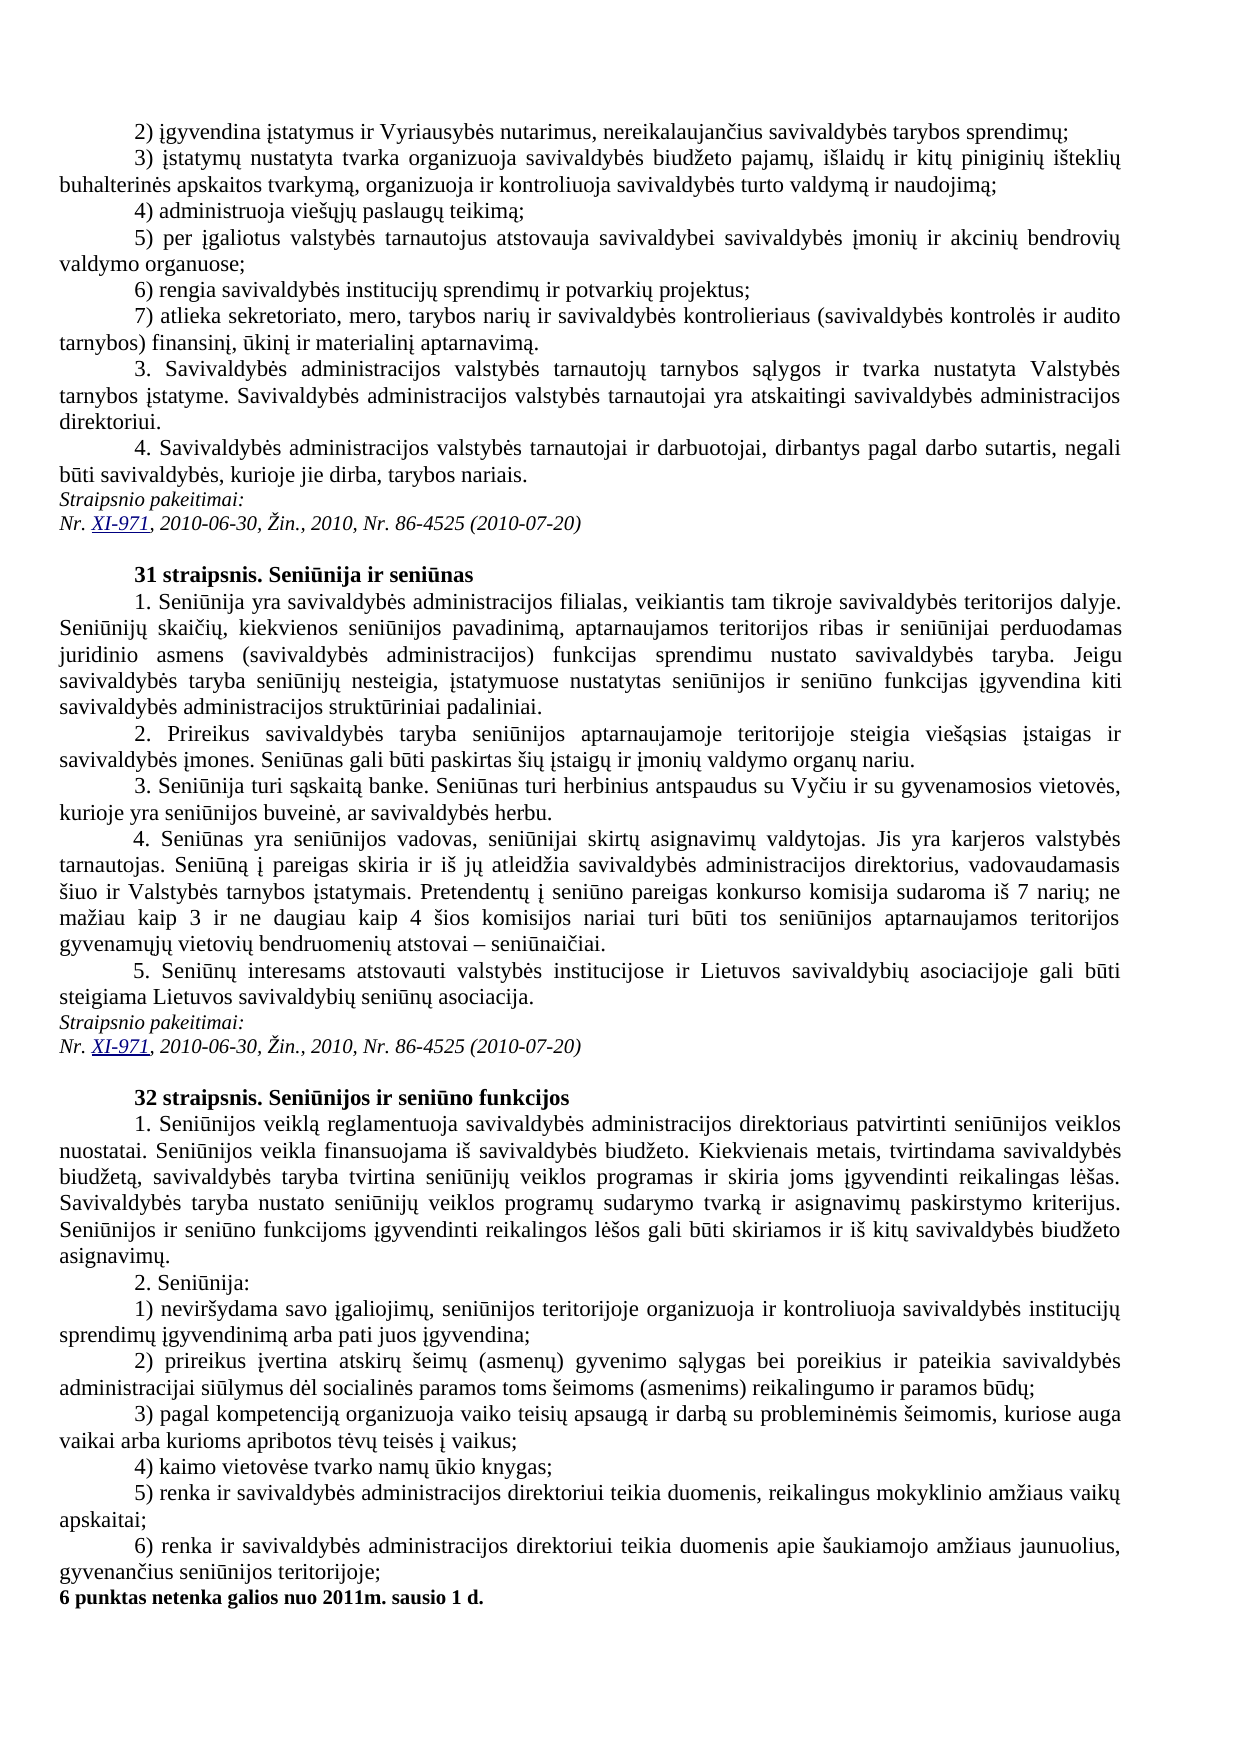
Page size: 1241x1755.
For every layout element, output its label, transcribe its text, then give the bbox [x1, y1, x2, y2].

text 5) renka ir savivaldybės administracijos direktoriui teikia duomenis, reikalingus mokyklinio amžiaus vaikų apskaitai; [59, 1479, 1122, 1532]
text 4) administruoja viešųjų paslaugų teikimą; [59, 197, 1122, 223]
text 3. Seniūnija turi sąskaitą banke. Seniūnas turi herbinius antspaudus su Vyčiu ir su gyvenamosios vietovės, kurioje yra seniūnijos buveinė, ar savivaldybės herbu. [59, 772, 1122, 825]
text 1. Seniūnija yra savivaldybės administracijos filialas, veikiantis tam tikroje savivaldybės teritorijos dalyje. Seniūnijų skaičių, kiekvienos seniūnijos pavadinimą, aptarnaujamos teritorijos ribas ir seniūnijai perduodamas juridinio asmens (savivaldybės administracijos) funkcijas sprendimu nustato savivaldybės taryba. Jeigu savivaldybės taryba seniūnijų nesteigia, įstatymuose nustatytas seniūnijos ir seniūno funkcijas įgyvendina kiti savivaldybės administracijos struktūriniai padaliniai. [59, 588, 1122, 720]
text 4. Seniūnas yra seniūnijos vadovas, seniūnijai skirtų asignavimų valdytojas. Jis yra karjeros valstybės tarnautojas. Seniūną į pareigas skiria ir iš jų atleidžia savivaldybės administracijos direktorius, vadovaudamasis šiuo ir Valstybės tarnybos įstatymais. Pretendentų į seniūno pareigas konkurso komisija sudaroma iš 7 narių; ne mažiau kaip 3 ir ne daugiau kaip 4 šios komisijos nariai turi būti tos seniūnijos aptarnaujamos teritorijos gyvenamųjų vietovių bendruomenių atstovai – seniūnaičiai. [59, 825, 1122, 957]
text 7) atlieka sekretoriato, mero, tarybos narių ir savivaldybės kontrolieriaus (savivaldybės kontrolės ir audito tarnybos) finansinį, ūkinį ir materialinį aptarnavimą. [59, 303, 1122, 355]
text 4) kaimo vietovėse tvarko namų ūkio knygas; [59, 1453, 1122, 1479]
text Straipsnio pakeitimai: [59, 1009, 1122, 1034]
text 1. Seniūnijos veiklą reglamentuoja savivaldybės administracijos direktoriaus patvirtinti seniūnijos veiklos nuostatai. Seniūnijos veikla finansuojama iš savivaldybės biudžeto. Kiekvienais metais, tvirtindama savivaldybės biudžetą, savivaldybės taryba tvirtina seniūnijų veiklos programas ir skiria joms įgyvendinti reikalingas lėšas. Savivaldybės taryba nustato seniūnijų veiklos programų sudarymo tvarką ir asignavimų paskirstymo kriterijus. Seniūnijos ir seniūno funkcijoms įgyvendinti reikalingos lėšos gali būti skiriamos ir iš kitų savivaldybės biudžeto asignavimų. [59, 1110, 1122, 1268]
text 2) prireikus įvertina atskirų šeimų (asmenų) gyvenimo sąlygas bei poreikius ir pateikia savivaldybės administracijai siūlymus dėl socialinės paramos toms šeimoms (asmenims) reikalingumo ir paramos būdų; [59, 1348, 1122, 1400]
text 2. Prireikus savivaldybės taryba seniūnijos aptarnaujamoje teritorijoje steigia viešąsias įstaigas ir savivaldybės įmones. Seniūnas gali būti paskirtas šių įstaigų ir įmonių valdymo organų nariu. [59, 720, 1122, 772]
text 4. Savivaldybės administracijos valstybės tarnautojai ir darbuotojai, dirbantys pagal darbo sutartis, negali būti savivaldybės, kurioje jie dirba, tarybos nariais. [59, 434, 1122, 487]
text 31 straipsnis. Seniūnija ir seniūnas [59, 562, 1122, 588]
text 6) renka ir savivaldybės administracijos direktoriui teikia duomenis apie šaukiamojo amžiaus jaunuolius, gyvenančius seniūnijos teritorijoje; [59, 1532, 1122, 1585]
text 32 straipsnis. Seniūnijos ir seniūno funkcijos [59, 1084, 1122, 1110]
text 5. Seniūnų interesams atstovauti valstybės institucijose ir Lietuvos savivaldybių asociacijoje gali būti steigiama Lietuvos savivaldybių seniūnų asociacija. [59, 957, 1122, 1009]
text 5) per įgaliotus valstybės tarnautojus atstovauja savivaldybei savivaldybės įmonių ir akcinių bendrovių valdymo organuose; [59, 223, 1122, 276]
text 6) rengia savivaldybės institucijų sprendimų ir potvarkių projektus; [59, 276, 1122, 303]
text 1) neviršydama savo įgaliojimų, seniūnijos teritorijoje organizuoja ir kontroliuoja savivaldybės institucijų sprendimų įgyvendinimą arba pati juos įgyvendina; [59, 1295, 1122, 1348]
text Straipsnio pakeitimai: [59, 487, 1122, 511]
text 2) įgyvendina įstatymus ir Vyriausybės nutarimus, nereikalaujančius savivaldybės tarybos sprendimų; [59, 118, 1122, 144]
text 6 punktas netenka galios nuo 2011m. sausio 1 d. [59, 1585, 1122, 1609]
text 3) įstatymų nustatyta tvarka organizuoja savivaldybės biudžeto pajamų, išlaidų ir kitų piniginių išteklių buhalterinės apskaitos tvarkymą, organizuoja ir kontroliuoja savivaldybės turto valdymą ir naudojimą; [59, 144, 1122, 197]
text 2. Seniūnija: [59, 1268, 1122, 1295]
text 3. Savivaldybės administracijos valstybės tarnautojų tarnybos sąlygos ir tvarka nustatyta Valstybės tarnybos įstatyme. Savivaldybės administracijos valstybės tarnautojai yra atskaitingi savivaldybės administracijos direktoriui. [59, 355, 1122, 434]
text 3) pagal kompetenciją organizuoja vaiko teisių apsaugą ir darbą su probleminėmis šeimomis, kuriose auga vaikai arba kurioms apribotos tėvų teisės į vaikus; [59, 1400, 1122, 1453]
text Nr. XI-971, 2010-06-30, Žin., 2010, Nr. 86-4525 (2010-07-20) [59, 1034, 1122, 1058]
text Nr. XI-971, 2010-06-30, Žin., 2010, Nr. 86-4525 (2010-07-20) [59, 511, 1122, 535]
